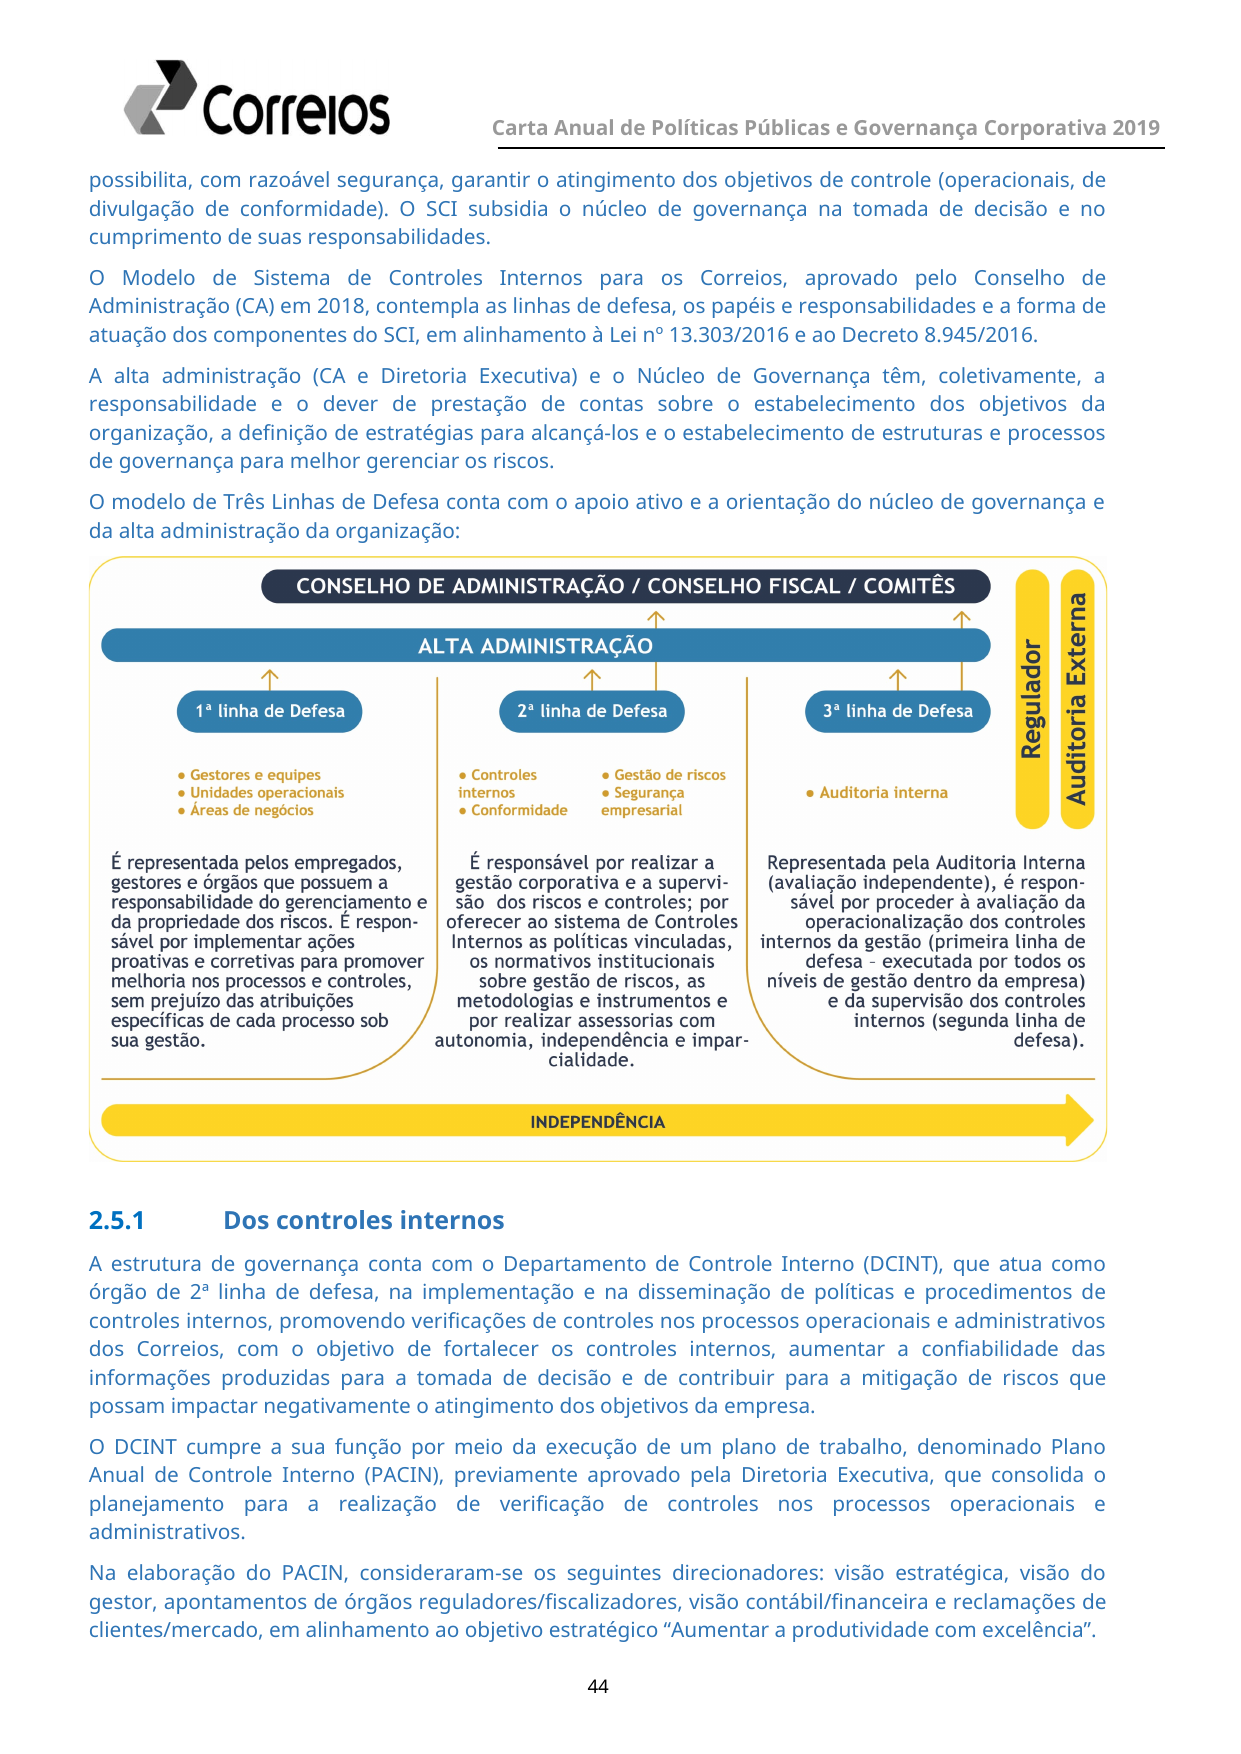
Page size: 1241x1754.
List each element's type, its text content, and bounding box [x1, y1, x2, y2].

text A alta administração (CA e Diretoria Executiva) e o Núcleo de Governança têm, coletivamente, a responsabilidade e o dever de prestação de contas sobre o estabelecimento dos objetivos da organização, a definição de estratégias para alcançá-los e o estabelecimento de estruturas e processos de governança para melhor gerenciar os riscos. [89, 361, 1107, 475]
picture [88, 556, 1108, 1162]
text Na elaboração do PACIN, consideraram-se os seguintes direcionadores: visão estratégica, visão do gestor, apontamentos de órgãos reguladores/fiscalizadores, visão contábil/financeira e reclamações de clientes/mercado, em alinhamento ao objetivo estratégico “Aumentar a produtividade com excelência”. [89, 1558, 1107, 1644]
text O modelo de Três Linhas de Defesa conta com o apoio ativo e a orientação do núcleo de governança e da alta administração da organização: [89, 487, 1107, 544]
text O DCINT cumpre a sua função por meio da execução de um plano de trabalho, denominado Plano Anual de Controle Interno (PACIN), previamente aprovado pela Diretoria Executiva, que consolida o planejamento para a realização de verificação de controles nos processos operacionais e administrativos. [89, 1432, 1107, 1546]
text A estrutura de governança conta com o Departamento de Controle Interno (DCINT), que atua como órgão de 2ª linha de defesa, na implementação e na disseminação de políticas e procedimentos de controles internos, promovendo verificações de controles nos processos operacionais e administrativos dos Correios, com o objetivo de fortalecer os controles internos, aumentar a confiabilidade das informações produzidas para a tomada de decisão e de contribuir para a mitigação de riscos que possam impactar negativamente o atingimento dos objetivos da empresa. [89, 1249, 1107, 1420]
text possibilita, com razoável segurança, garantir o atingimento dos objetivos de controle (operacionais, de divulgação de conformidade). O SCI subsidia o núcleo de governança na tomada de decisão e no cumprimento de suas responsabilidades. [89, 165, 1107, 251]
subtitle Dos controles internos [89, 1202, 1107, 1237]
picture [122, 59, 390, 136]
text O Modelo de Sistema de Controles Internos para os Correios, aprovado pelo Conselho de Administração (CA) em 2018, contempla as linhas de defesa, os papéis e responsabilidades e a forma de atuação dos componentes do SCI, em alinhamento à Lei nº 13.303/2016 e ao Decreto 8.945/2016. [89, 263, 1107, 348]
